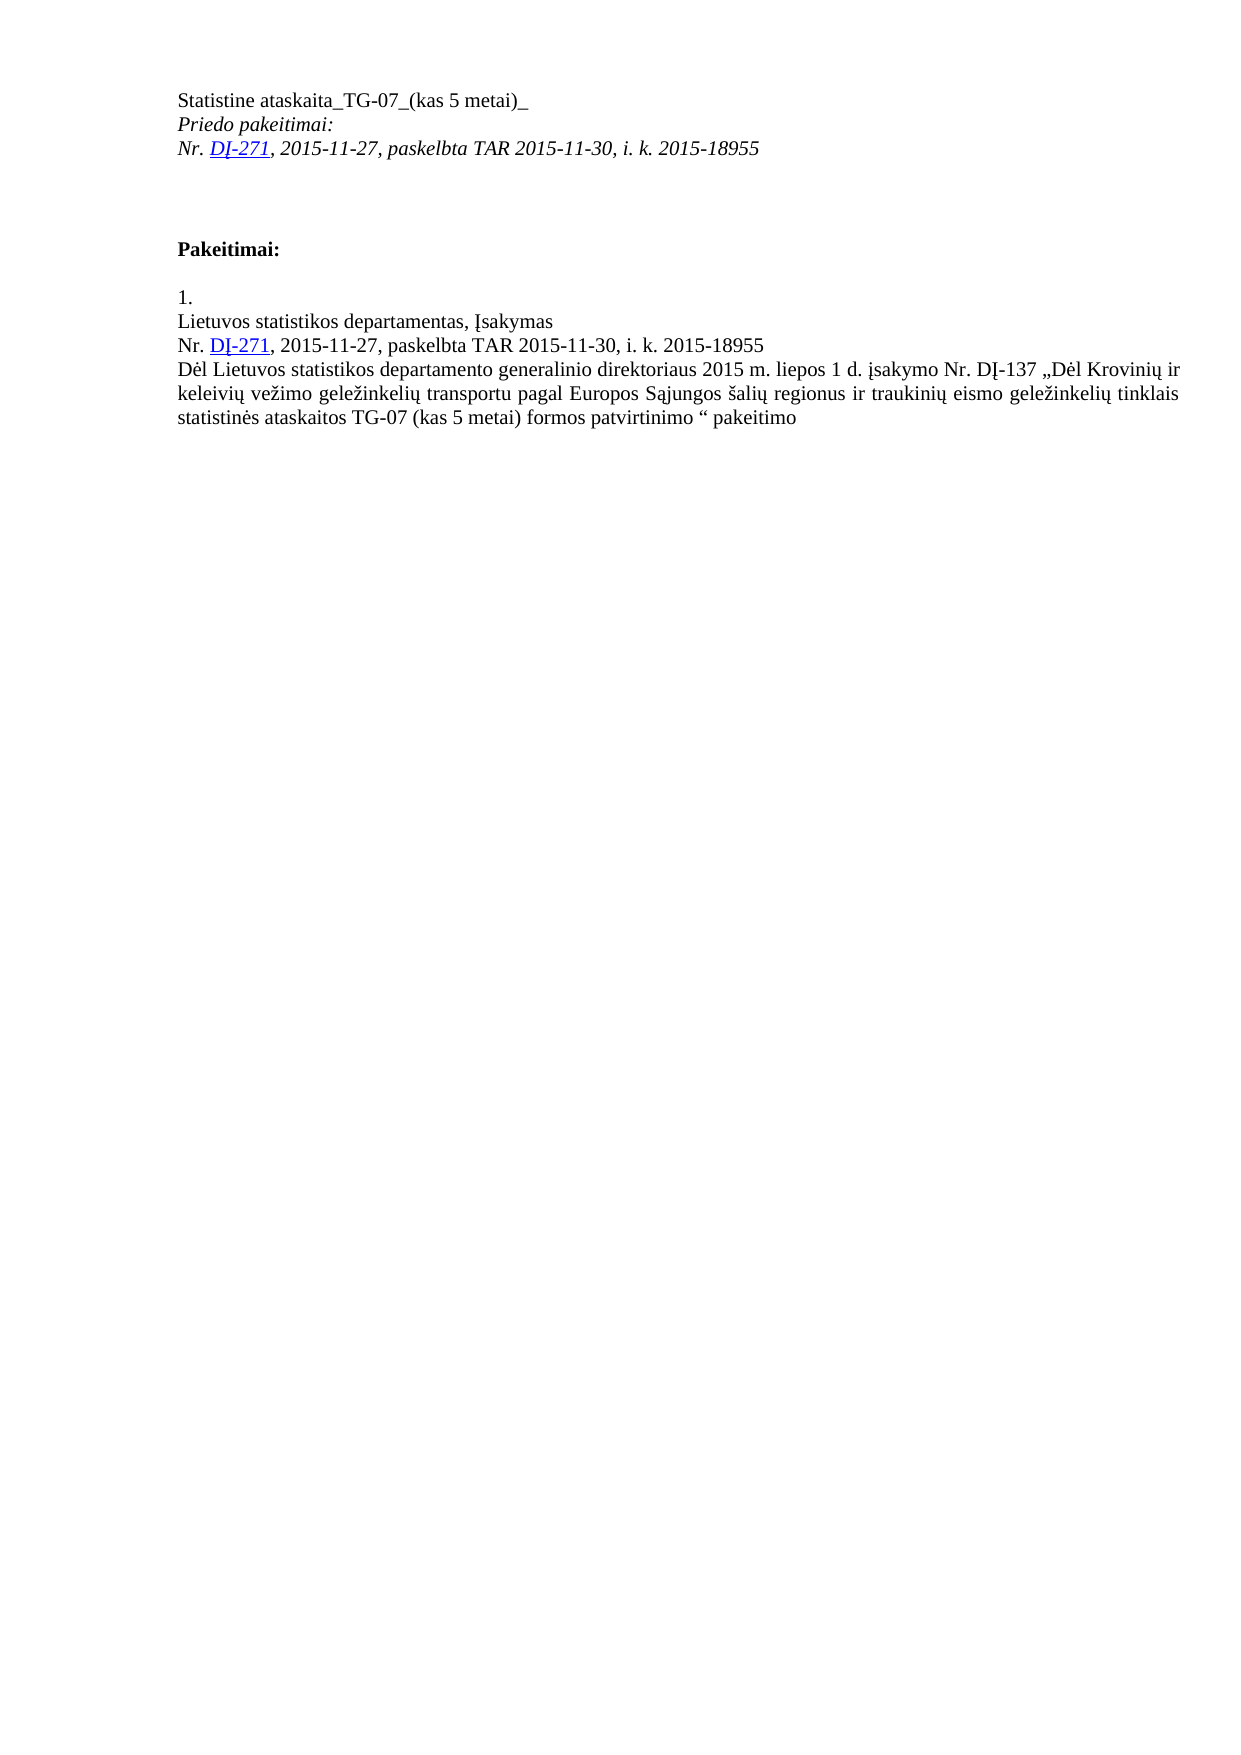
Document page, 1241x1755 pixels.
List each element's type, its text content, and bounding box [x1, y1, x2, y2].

text Nr. DĮ-271, 2015-11-27, paskelbta TAR 2015-11-30, i. k. 2015-18955 [177, 333, 1181, 357]
text Dėl Lietuvos statistikos departamento generalinio direktoriaus 2015 m. liepos 1 d. įsakymo Nr. DĮ-137 „Dėl Krovinių ir keleivių vežimo geležinkelių transportu pagal Europos Sąjungos šalių regionus ir traukinių eismo geležinkelių tinklais statistinės ataskaitos TG-07 (kas 5 metai) formos patvirtinimo “ pakeitimo [177, 357, 1181, 429]
text Nr. DĮ-271, 2015-11-27, paskelbta TAR 2015-11-30, i. k. 2015-18955 [177, 136, 1181, 160]
text Priedo pakeitimai: [177, 112, 1181, 136]
text Lietuvos statistikos departamentas, Įsakymas [177, 309, 1181, 333]
text Statistine ataskaita_TG-07_(kas 5 metai)_ [177, 88, 1181, 112]
text 1. [177, 285, 1181, 309]
text Pakeitimai: [177, 237, 1181, 261]
